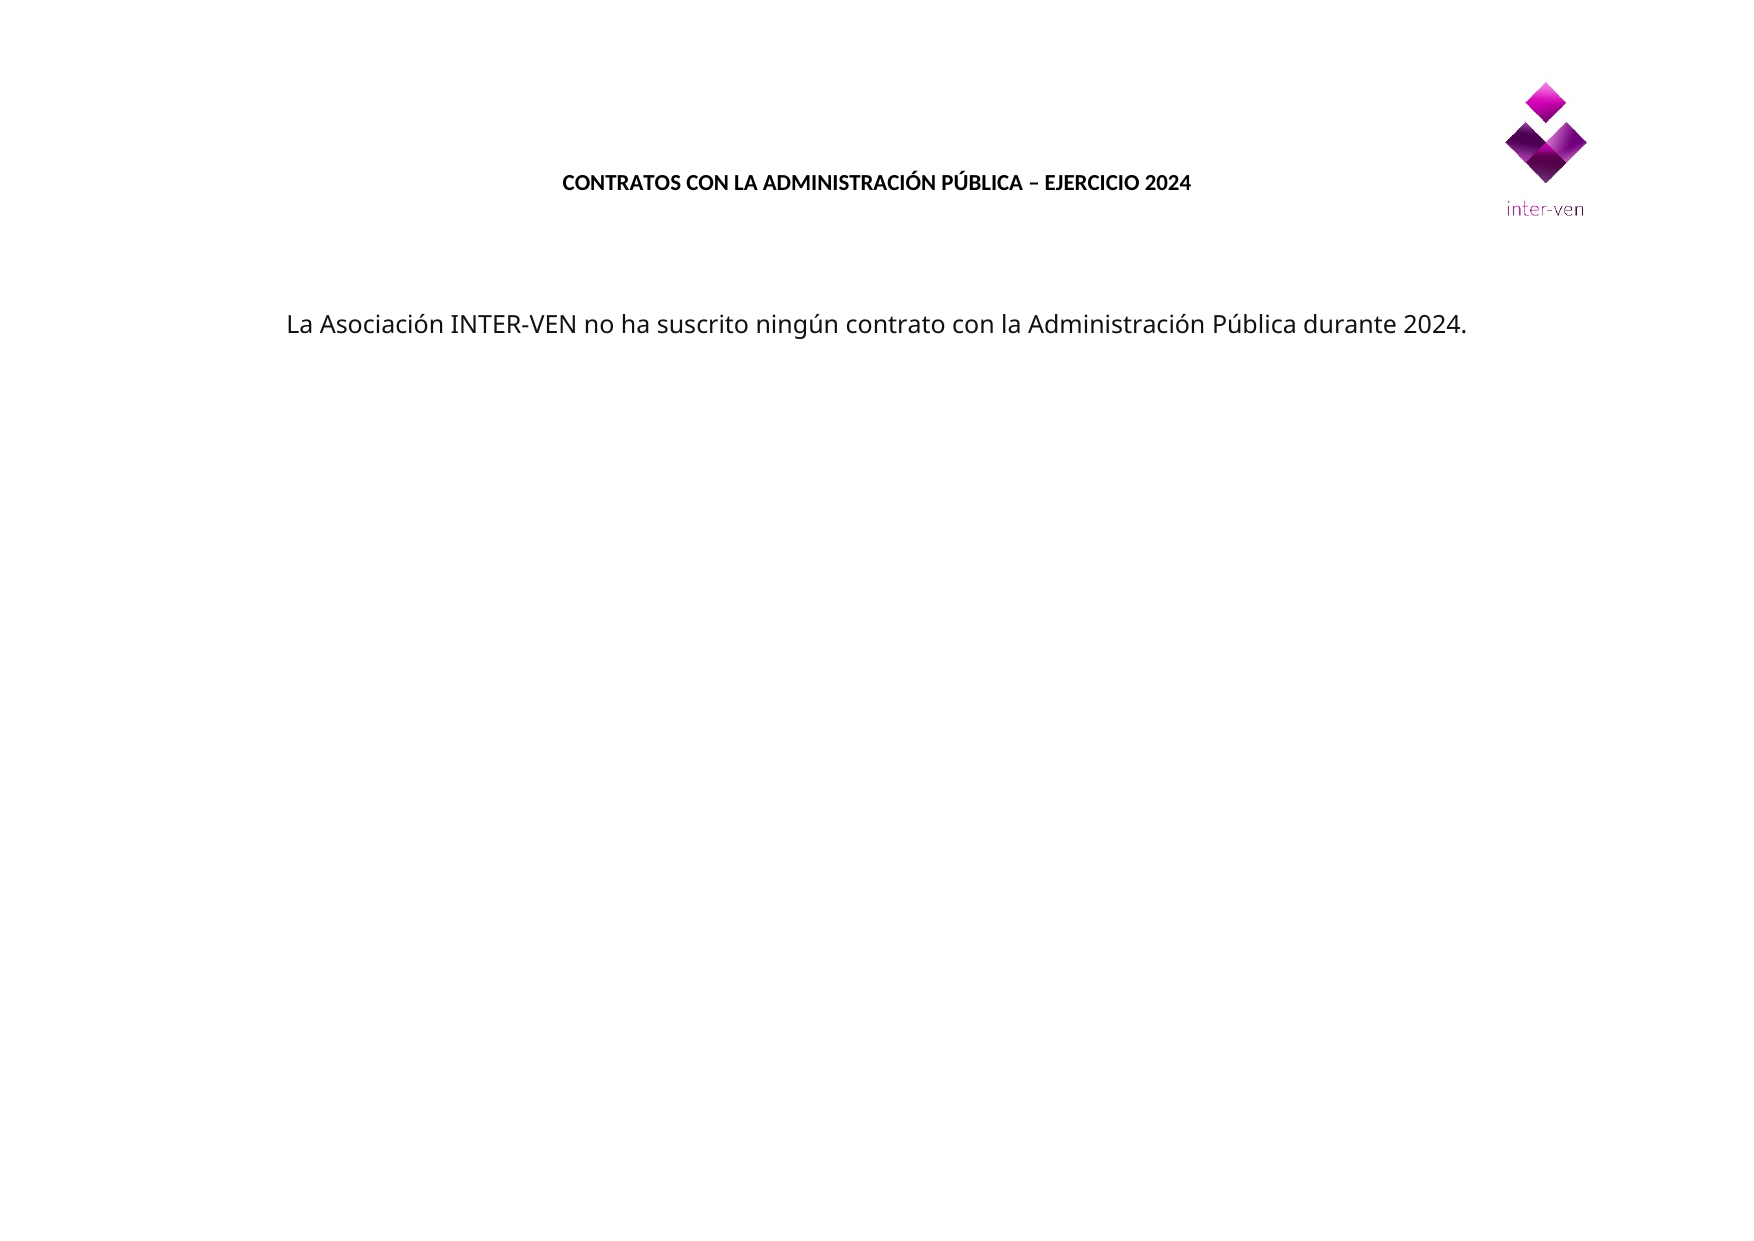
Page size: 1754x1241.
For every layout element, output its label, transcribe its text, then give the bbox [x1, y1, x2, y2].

text La Asociación INTER-VEN no ha suscrito ningún contrato con la Administración Pública durante 2024. [75, 307, 1679, 341]
text [1610, 168, 1679, 196]
text CONTRATOS CON LA ADMINISTRACIÓN PÚBLICA – EJERCICIO 2024 [75, 168, 1477, 196]
